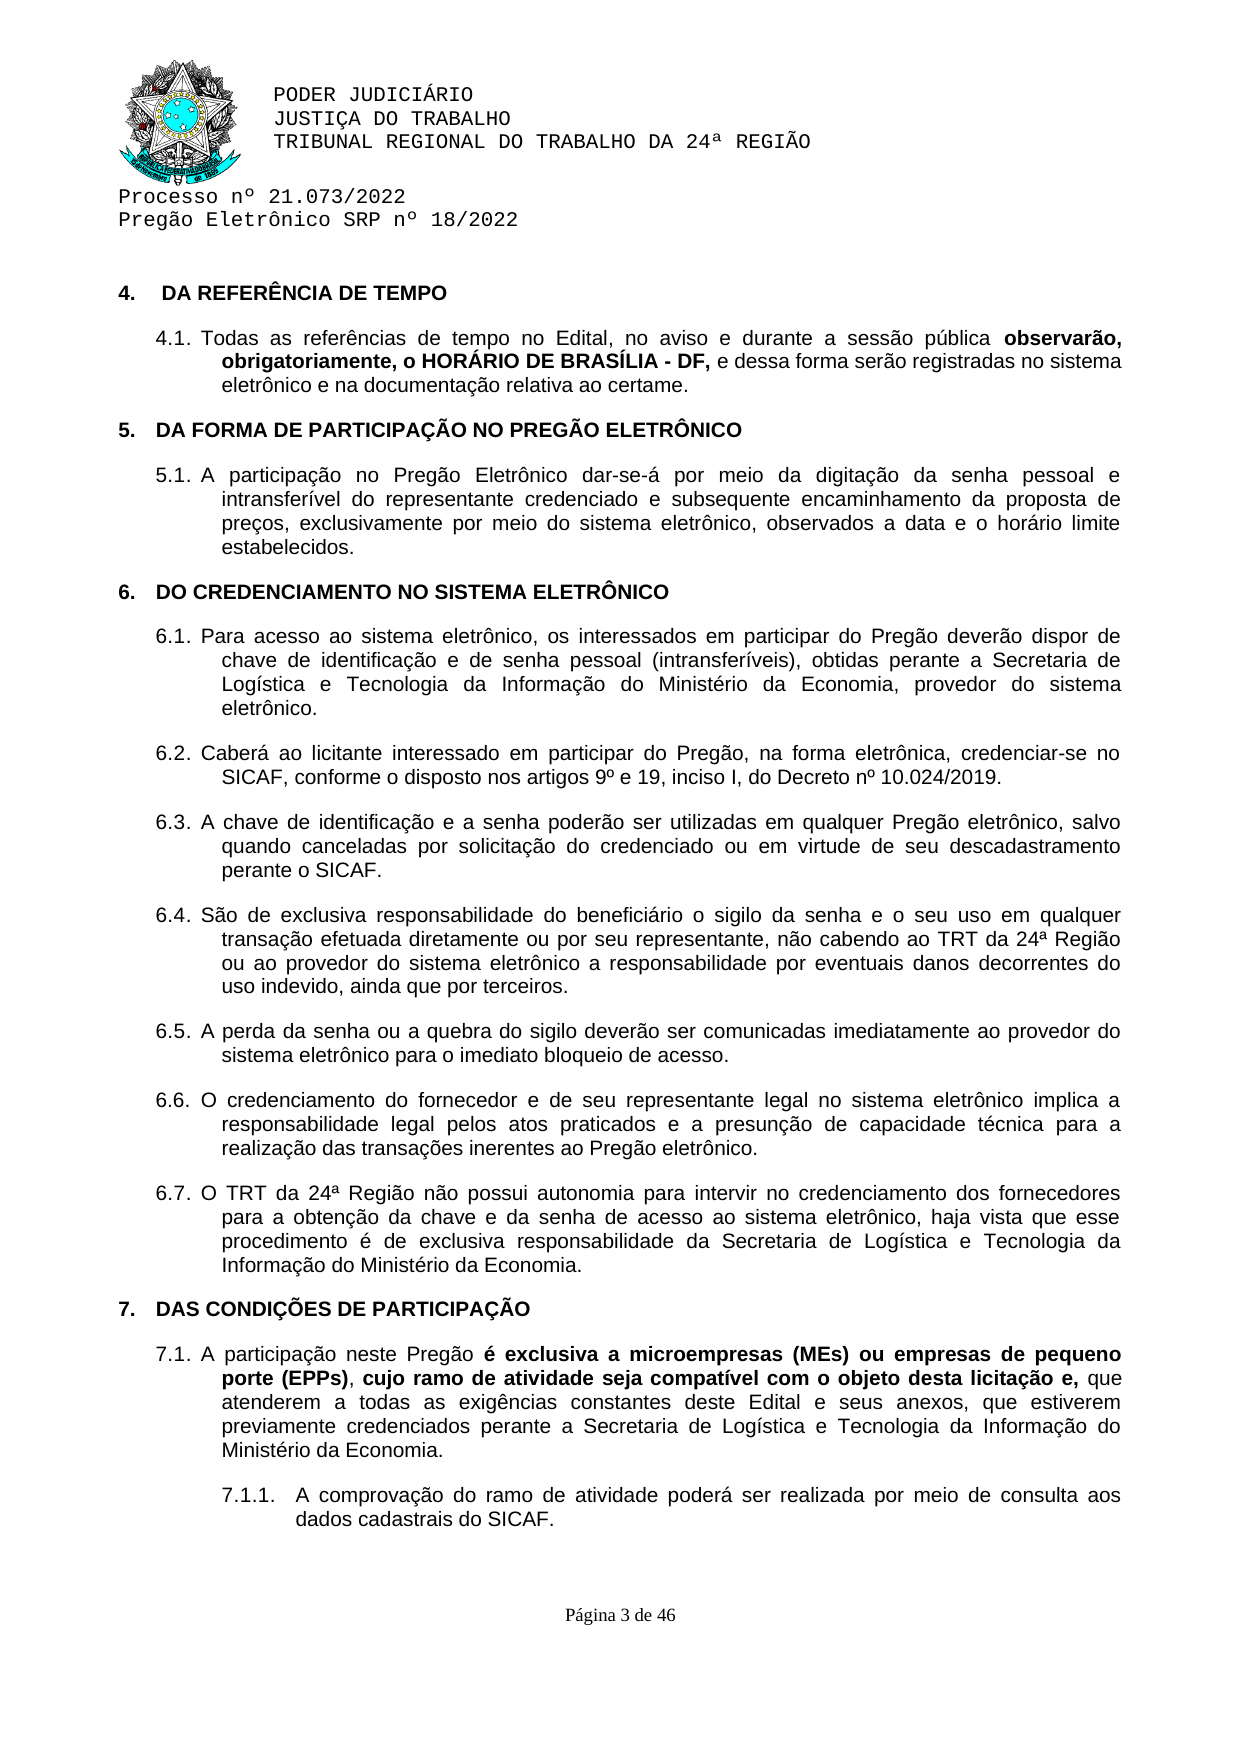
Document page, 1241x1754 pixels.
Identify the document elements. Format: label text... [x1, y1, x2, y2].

list A chave de identificação e a senha poderão ser utilizadas em qualquer Pregão eletrônico, salvo quando canceladas por solicitação do credenciado ou em virtude de seu descadastramento perante o SICAF. [155, 810, 1122, 882]
list DA FORMA DE PARTICIPAÇÃO NO PREGÃO ELETRÔNICO [118, 418, 1122, 442]
picture [118, 59, 243, 186]
list Caberá ao licitante interessado em participar do Pregão, na forma eletrônica, credenciar-se no SICAF, conforme o disposto nos artigos 9º e 19, inciso I, do Decreto nº 10.024/2019. [155, 741, 1122, 789]
list A comprovação do ramo de atividade poderá ser realizada por meio de consulta aos dados cadastrais do SICAF. [221, 1483, 1122, 1531]
list DA REFERÊNCIA DE TEMPO [118, 281, 1122, 304]
list O credenciamento do fornecedor e de seu representante legal no sistema eletrônico implica a responsabilidade legal pelos atos praticados e a presunção de capacidade técnica para a realização das transações inerentes ao Pregão eletrônico. [155, 1088, 1122, 1160]
list DO credenciamento no SISTEMA ELETRÔNICO [118, 579, 1122, 603]
list A participação neste Pregão é exclusiva a microempresas (MEs) ou empresas de pequeno porte (EPPs), cujo ramo de atividade seja compatível com o objeto desta licitação e, que atenderem a todas as exigências constantes deste Edital e seus anexos, que estiverem previamente credenciados perante a Secretaria de Logística e Tecnologia da Informação do Ministério da Economia. [155, 1342, 1122, 1462]
list A participação no Pregão Eletrônico dar-se-á por meio da digitação da senha pessoal e intransferível do representante credenciado e subsequente encaminhamento da proposta de preços, exclusivamente por meio do sistema eletrônico, observados a data e o horário limite estabelecidos. [155, 463, 1122, 559]
list A perda da senha ou a quebra do sigilo deverão ser comunicadas imediatamente ao provedor do sistema eletrônico para o imediato bloqueio de acesso. [155, 1019, 1122, 1067]
list São de exclusiva responsabilidade do beneficiário o sigilo da senha e o seu uso em qualquer transação efetuada diretamente ou por seu representante, não cabendo ao TRT da 24ª Região ou ao provedor do sistema eletrônico a responsabilidade por eventuais danos decorrentes do uso indevido, ainda que por terceiros. [155, 902, 1122, 998]
list O TRT da 24ª Região não possui autonomia para intervir no credenciamento dos fornecedores para a obtenção da chave e da senha de acesso ao sistema eletrônico, haja vista que esse procedimento é de exclusiva responsabilidade da Secretaria de Logística e Tecnologia da Informação do Ministério da Economia. [155, 1181, 1122, 1276]
list Todas as referências de tempo no Edital, no aviso e durante a sessão pública observarão, obrigatoriamente, o HORÁRIO DE BRASÍLIA - DF, e dessa forma serão registradas no sistema eletrônico e na documentação relativa ao certame. [155, 325, 1122, 397]
list Para acesso ao sistema eletrônico, os interessados em participar do Pregão deverão dispor de chave de identificação e de senha pessoal (intransferíveis), obtidas perante a Secretaria de Logística e Tecnologia da Informação do Ministério da Economia, provedor do sistema eletrônico. [155, 624, 1122, 720]
list DAS CONDIÇÕES DE PARTICIPAÇÃO [118, 1297, 1122, 1321]
